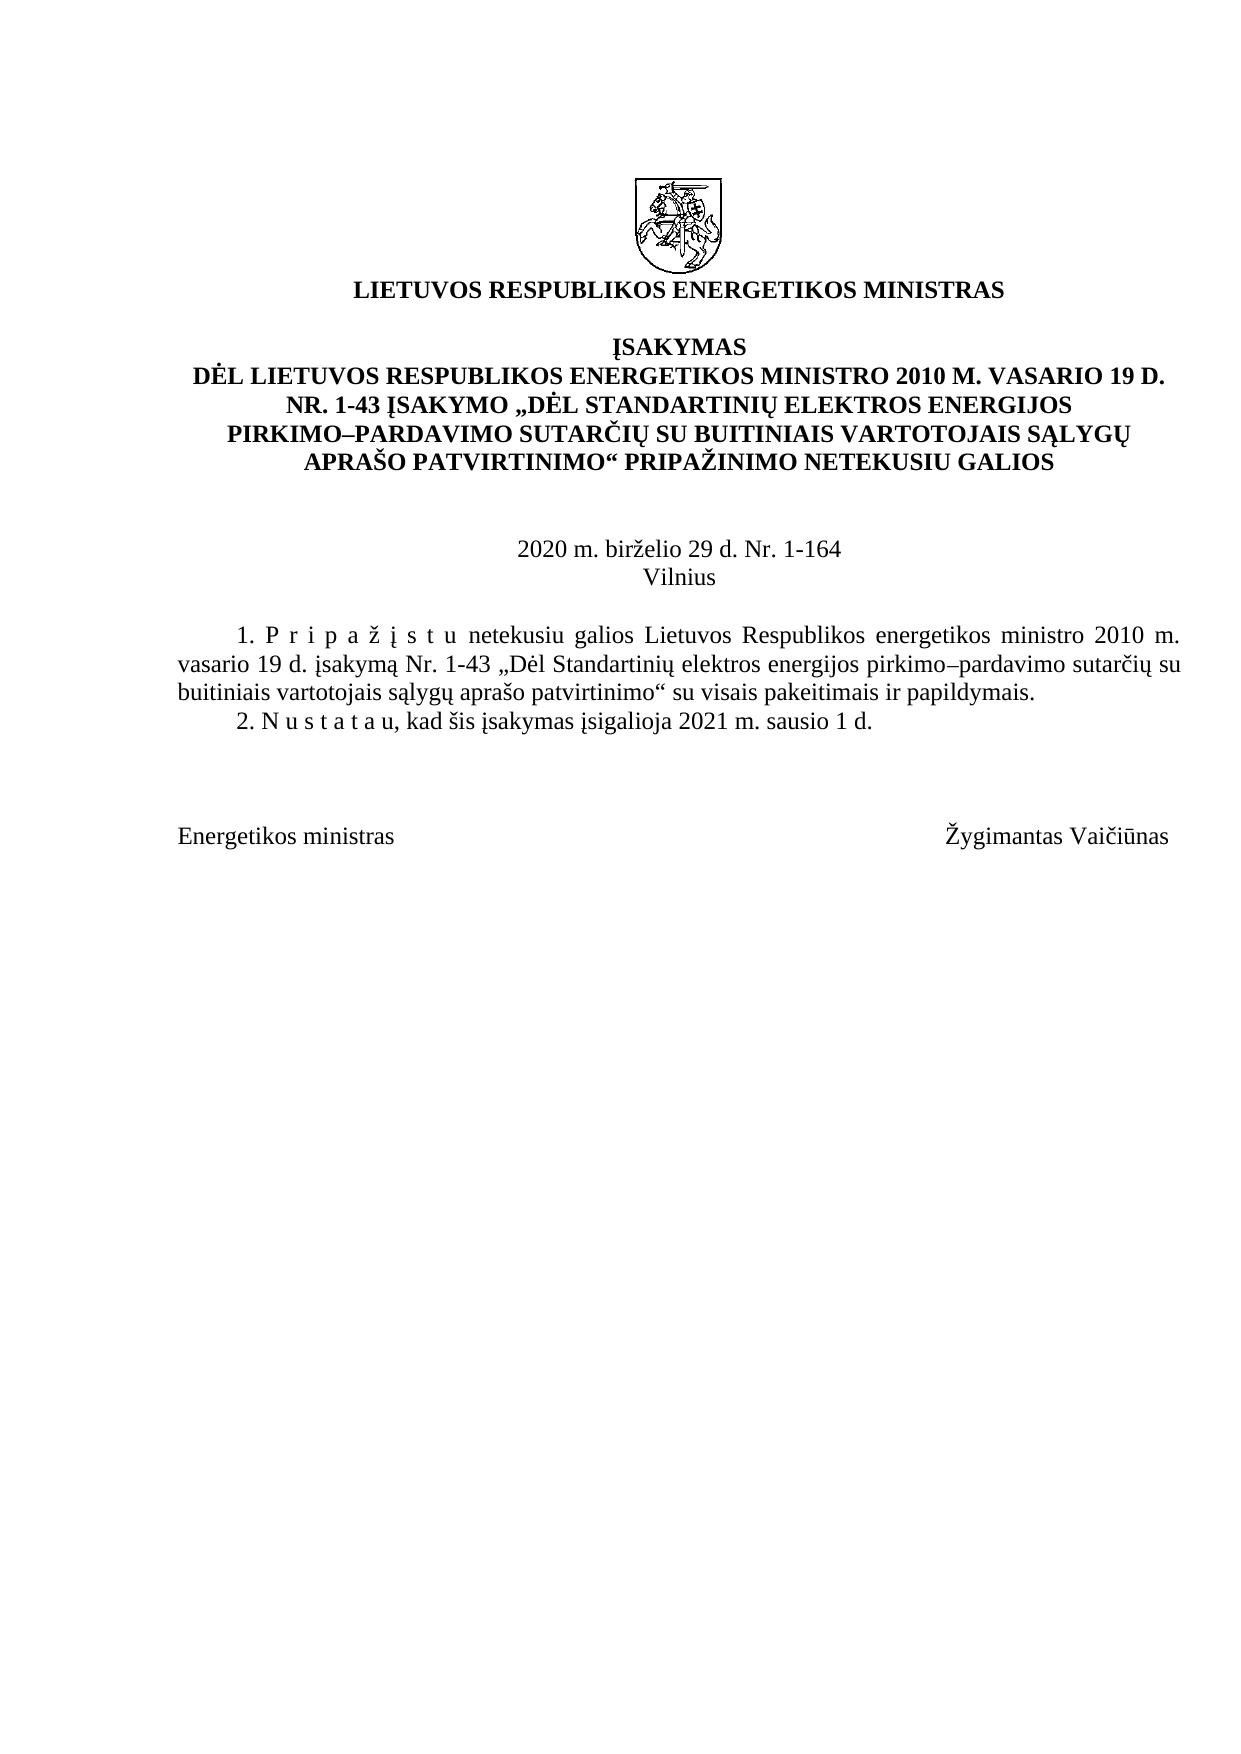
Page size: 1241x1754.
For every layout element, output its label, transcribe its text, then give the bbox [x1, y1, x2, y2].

text Dėl LIETUVOS RESPUBLIKOS ENERGETIKOS MINISTRO 2010 m. vasario 19 d. Nr. 1-43 ĮSAKYMO „DĖL STANDARTINIŲ ELEKTROS ENERGIJOS PIRKIMO–PARDAVIMO SUTARČIŲ SU BUITINIAIS VARTOTOJAIS SĄLYGŲ APRAŠO PATVIRTINIMO“ PRIPAžINIMO NETEKUSIU GALIOS [177, 361, 1181, 476]
text Vilnius [177, 562, 1181, 591]
text LIETUVOS RESPUBLIKOS ENERGETIKOS MINISTRAS [177, 275, 1181, 304]
text 2020 m. birželio 29 d. Nr. 1-164 [177, 534, 1181, 562]
text Energetikos ministras Žygimantas Vaičiūnas [177, 821, 1181, 850]
text 2. N u s t a t a u, kad šis įsakymas įsigalioja 2021 m. sausio 1 d. [177, 706, 1181, 735]
text ĮSAKYMAS [177, 332, 1181, 361]
text 1. P r i p a ž į s t u netekusiu galios Lietuvos Respublikos energetikos ministro 2010 m. vasario 19 d. įsakymą Nr. 1-43 „Dėl Standartinių elektros energijos pirkimo–pardavimo sutarčių su buitiniais vartotojais sąlygų aprašo patvirtinimo“ su visais pakeitimais ir papildymais. [177, 620, 1181, 706]
